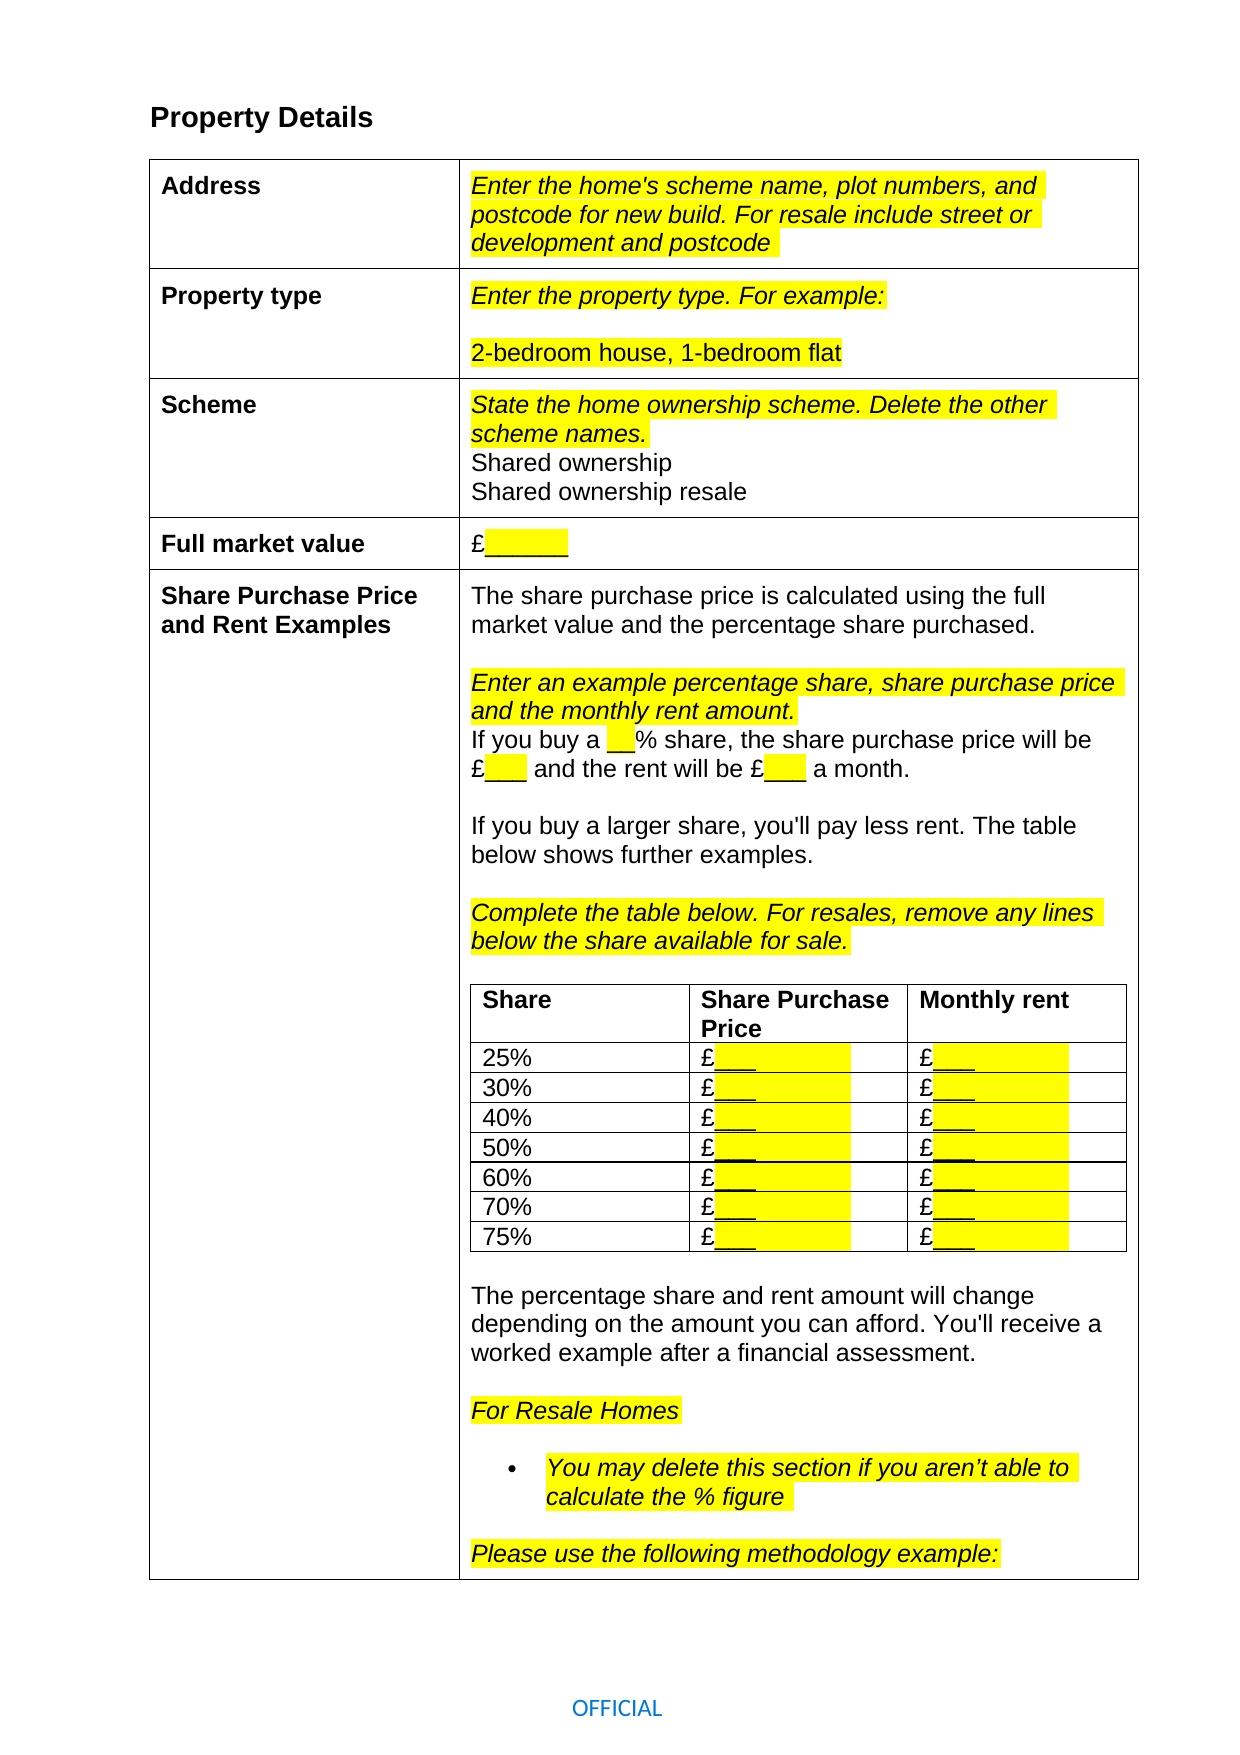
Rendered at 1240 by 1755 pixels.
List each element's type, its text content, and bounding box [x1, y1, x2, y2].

table_cell £___ [908, 1133, 1126, 1161]
table_cell £___ [690, 1073, 907, 1102]
table_cell £______ [460, 518, 1138, 569]
table_cell £___ [908, 1073, 1126, 1102]
table_cell The share purchase price is calculated using the full market value and the percentage share purchased. Enter an example percentage share, share purchase price and the monthly rent amount. If you buy a __% share, the share purchase price will be £___ and the rent will be £___ a month. If you buy a larger share, you'll pay less rent. The table below shows further examples. Complete the table below. For resales, remove any lines below the share available for sale. The percentage share and rent amount will change depending on the amount you can afford. You'll receive a worked example after a financial assessment. For Resale Homes You may delete this section if you aren’t able to calculate the % figure Please use the following methodology example: [460, 570, 1138, 1579]
table_cell £___ [690, 1163, 907, 1191]
table_cell 30% [471, 1073, 689, 1102]
table_cell £___ [908, 1163, 1126, 1191]
table_cell £___ [690, 1133, 907, 1161]
table_cell £___ [908, 1103, 1126, 1132]
table_cell 60% [471, 1163, 689, 1191]
table_cell £___ [690, 1103, 907, 1132]
table_cell £___ [908, 1222, 1126, 1251]
table_header Share Purchase Price [690, 985, 907, 1042]
table_cell Share Purchase Price and Rent Examples [150, 570, 459, 1579]
table_cell £___ [690, 1192, 907, 1221]
table_cell 70% [471, 1192, 689, 1221]
table_cell Scheme [150, 379, 459, 517]
table_cell £___ [690, 1222, 907, 1251]
table_cell 40% [471, 1103, 689, 1132]
table_cell Enter the property type. For example: 2-bedroom house, 1-bedroom flat [460, 269, 1138, 378]
table_cell £___ [908, 1043, 1126, 1072]
text Property Details [150, 100, 1089, 133]
table_cell Property type [150, 269, 459, 378]
table_header Monthly rent [908, 985, 1126, 1042]
table_cell 75% [471, 1222, 689, 1251]
table_header Share [471, 985, 689, 1042]
table_cell £___ [690, 1043, 907, 1072]
table_cell 50% [471, 1133, 689, 1161]
table_cell £___ [908, 1192, 1126, 1221]
table_header Enter the home's scheme name, plot numbers, and postcode for new build. For resale include street or development and postcode [460, 160, 1138, 268]
table_header Address [150, 160, 459, 268]
table_cell 25% [471, 1043, 689, 1072]
table_cell Full market value [150, 518, 459, 569]
table_cell State the home ownership scheme. Delete the other scheme names. Shared ownership Shared ownership resale [460, 379, 1138, 517]
